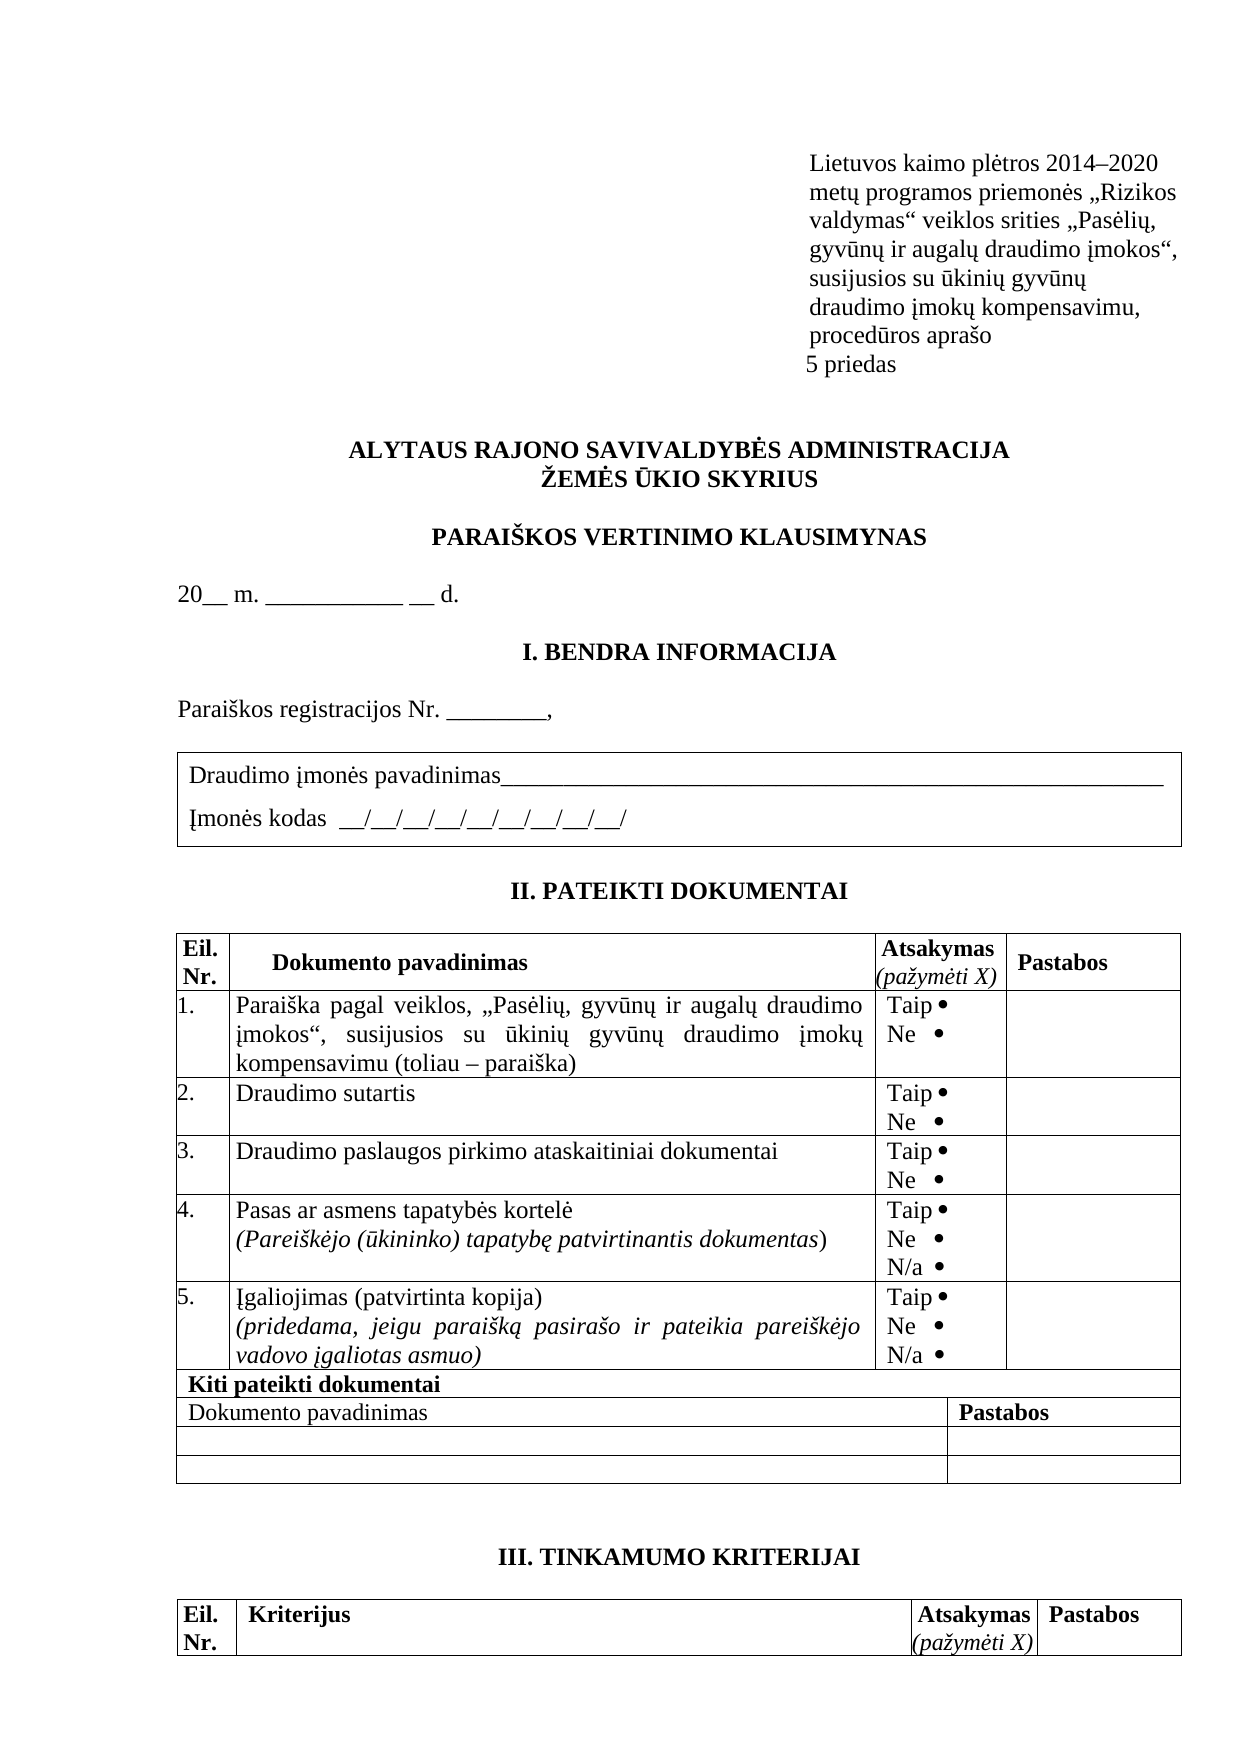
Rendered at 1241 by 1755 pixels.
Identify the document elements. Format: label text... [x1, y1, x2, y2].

table_cell Pastabos [948, 1398, 1180, 1426]
table_cell [177, 1427, 947, 1454]
table_cell Taip  Ne  [876, 1136, 1006, 1194]
table_cell Taip  Ne  N/a  [876, 1195, 1006, 1281]
table_cell 1. [177, 991, 229, 1077]
table_header Kriterijus [237, 1600, 911, 1655]
table_cell [948, 1456, 1180, 1483]
table_cell [1007, 991, 1180, 1077]
table_header Pastabos [1038, 1600, 1181, 1655]
text PARAIŠKOS VERTINIMO KLAUSIMYNAS [177, 522, 1181, 550]
table_cell Draudimo paslaugos pirkimo ataskaitiniai dokumentai [230, 1136, 875, 1194]
table_cell [177, 1456, 947, 1483]
table_cell Taip  Ne  [876, 1078, 1006, 1135]
text Paraiškos registracijos Nr. ________, [177, 694, 1181, 723]
table_header Eil. Nr. [177, 934, 229, 989]
table_cell Draudimo sutartis [230, 1078, 875, 1135]
table_header Draudimo įmonės pavadinimas_____________________________________________________ Įmonės kodas __/__/__/__/__/__/__/__/__/ [178, 753, 1181, 846]
table_cell [1007, 1136, 1180, 1194]
table_header Atsakymas (pažymėti X) [876, 934, 1006, 989]
text 5 priedas [768, 349, 1181, 378]
table_header Pastabos [1007, 934, 1180, 989]
text III. TINKAMUMO KRITERIJAI [177, 1542, 1181, 1570]
text II. PATEIKTI DOKUMENTAI [177, 876, 1181, 904]
table_header Eil. Nr. [178, 1600, 236, 1655]
table_cell Paraiška pagal veiklos, „Pasėlių, gyvūnų ir augalų draudimo įmokos“, susijusios su ūkinių gyvūnų draudimo įmokų kompensavimu (toliau – paraiška) [230, 991, 875, 1077]
table_cell Dokumento pavadinimas [177, 1398, 947, 1426]
text Lietuvos kaimo plėtros 2014–2020 metų programos priemonės „Rizikos valdymas“ veiklos srities „Pasėlių, gyvūnų ir augalų draudimo įmokos“, susijusios su ūkinių gyvūnų draudimo įmokų kompensavimu, procedūros aprašo [809, 148, 1181, 349]
table_cell [948, 1427, 1180, 1454]
table_cell 2. [177, 1078, 229, 1135]
table_cell Taip  Ne  N/a  [876, 1282, 1006, 1368]
text 20__ m. ___________ __ d. [177, 579, 1181, 608]
table_cell [1007, 1195, 1180, 1281]
text ŽEMĖS ŪKIO SKYRIUS [177, 464, 1181, 493]
table_cell Pasas ar asmens tapatybės kortelė (Pareiškėjo (ūkininko) tapatybę patvirtinantis dokumentas) [230, 1195, 875, 1281]
table_header Atsakymas (pažymėti X) [912, 1600, 1037, 1655]
table_cell [1007, 1282, 1180, 1368]
table_cell 5. [177, 1282, 229, 1368]
table_cell [1007, 1078, 1180, 1135]
table_header Dokumento pavadinimas [230, 934, 875, 989]
text ALYTAUS RAJONO SAVIVALDYBĖS ADMINISTRACIJA [177, 435, 1181, 464]
table_cell Kiti pateikti dokumentai [177, 1370, 1180, 1397]
table_cell Taip  Ne  [876, 991, 1006, 1077]
table_cell 4. [177, 1195, 229, 1281]
table_cell 3. [177, 1136, 229, 1194]
text I. BENDRA INFORMACIJA [177, 637, 1181, 665]
table_cell Įgaliojimas (patvirtinta kopija) (pridedama, jeigu paraišką pasirašo ir pateikia pareiškėjo vadovo įgaliotas asmuo) [230, 1282, 875, 1368]
